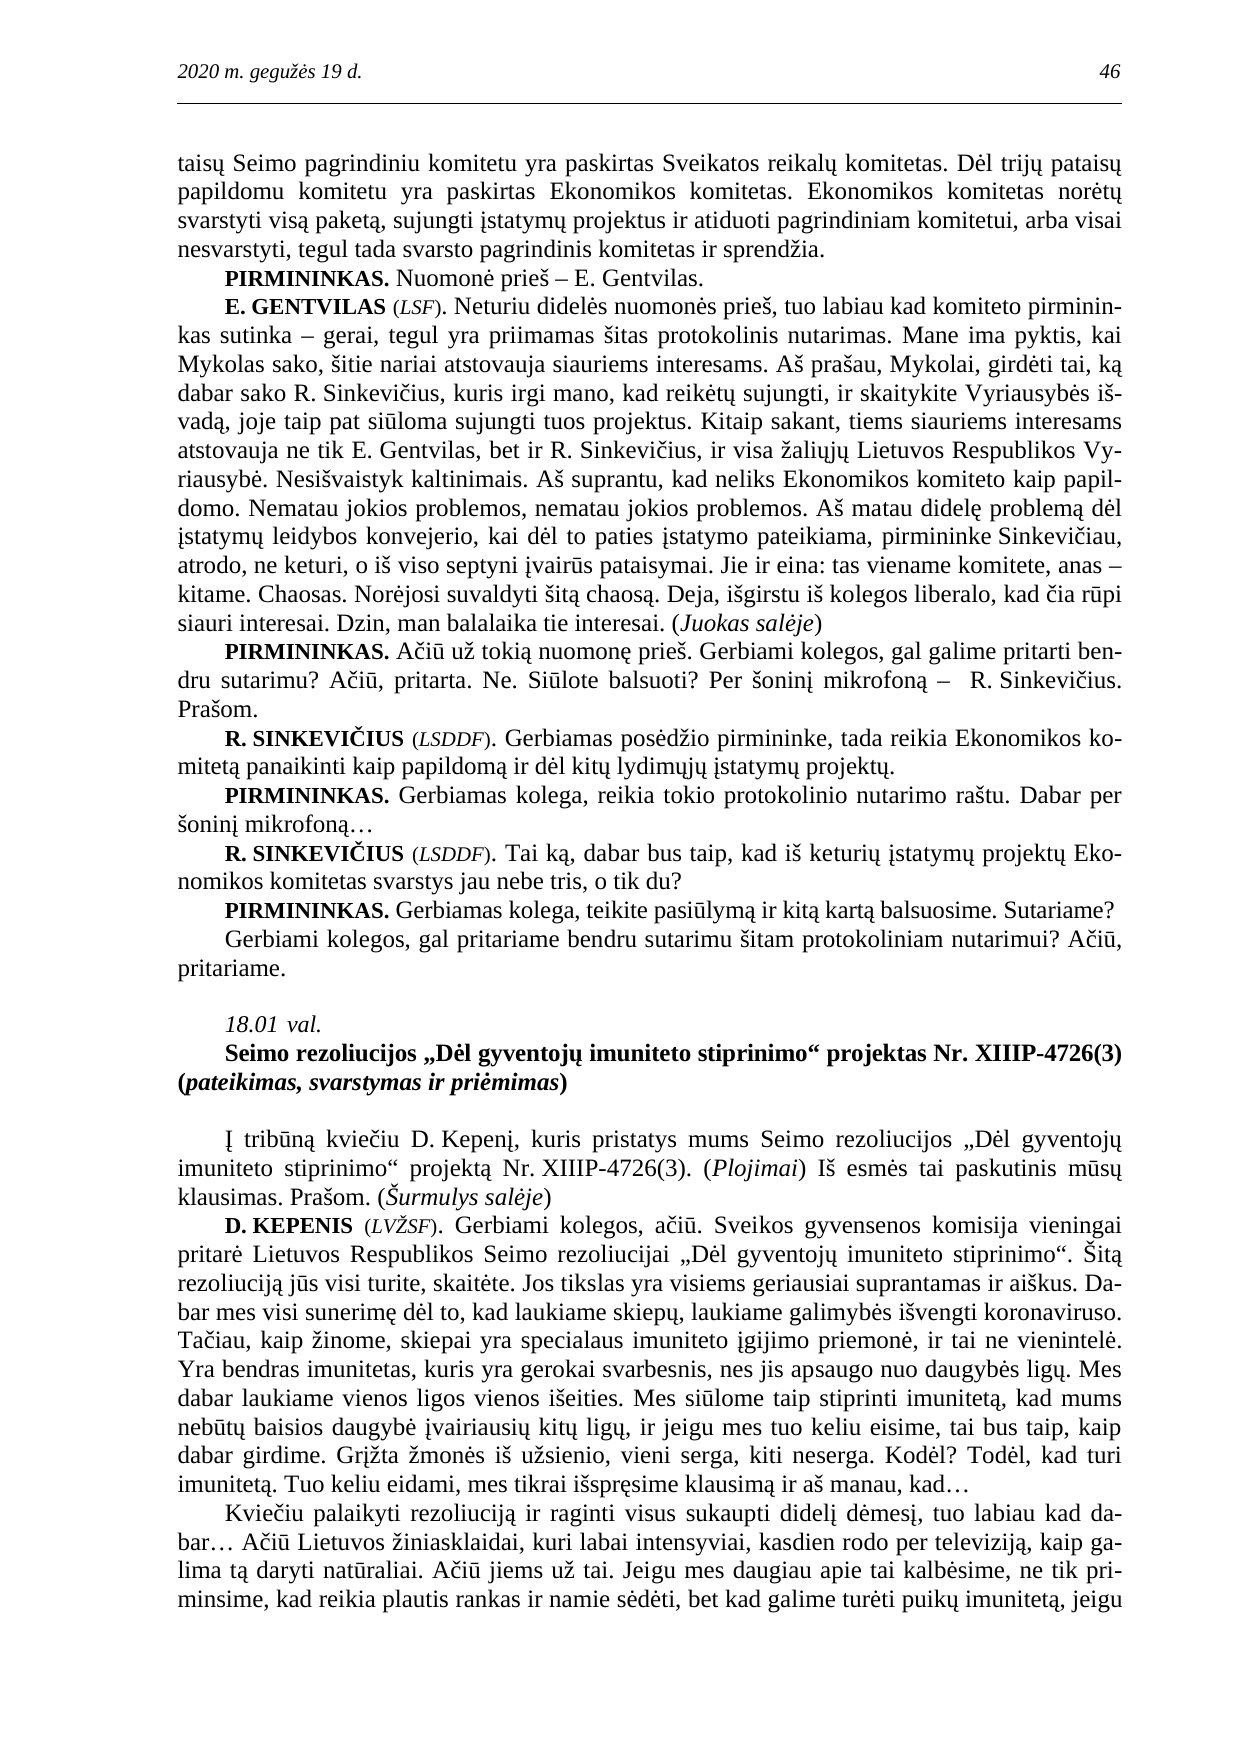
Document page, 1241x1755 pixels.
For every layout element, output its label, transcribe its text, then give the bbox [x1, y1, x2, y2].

text PIRMININKAS. Ger­bia­mas ko­le­ga, tei­ki­te pa­siū­ly­mą ir ki­tą kar­tą bal­suo­si­me. Su­ta­ria­me? [177, 895, 1122, 924]
text Į tri­bū­ną kvie­čiu D. Ke­pe­nį, ku­ris pri­sta­tys mums Sei­mo re­zo­liu­ci­jos „Dėl gy­ven­to­jų imu­ni­te­to stip­ri­ni­mo“ pro­jek­tą Nr. XIIIP-4726(3). (Plo­ji­mai) Iš es­mės tai pas­ku­ti­nis mū­sų klau­si­mas. Pra­šom. (Šur­mu­lys sa­lė­je) [177, 1124, 1122, 1210]
text E. GENTVILAS (LSF). Ne­tu­riu di­de­lės nuo­mo­nės prieš, tuo la­biau kad ko­mi­te­to pir­mi­nin­kas su­tin­ka – ge­rai, te­gul yra pri­ima­mas ši­tas pro­to­ko­li­nis nu­ta­ri­mas. Ma­ne ima pyk­tis, kai My­ko­las sa­ko, ši­tie na­riai at­sto­vau­ja siau­riems in­te­re­sams. Aš pra­šau, My­ko­lai, gir­dė­ti tai, ką da­bar sa­ko R. Sin­ke­vi­čius, ku­ris ir­gi ma­no, kad rei­kė­tų su­jung­ti, ir skai­ty­ki­te Vy­riau­sy­bės iš­va­dą, jo­je taip pat siū­lo­ma su­jung­ti tuos pro­jek­tus. Ki­taip sa­kant, tiems siau­riems in­te­re­sams at­sto­vau­ja ne tik E. Gent­vi­las, bet ir R. Sin­ke­vi­čius, ir vi­sa ža­lių­jų Lie­tu­vos Res­pub­li­kos Vy­riau­sy­bė. Ne­si­švais­tyk kal­ti­ni­mais. Aš su­pran­tu, kad ne­liks Eko­no­mi­kos ko­mi­te­to kaip pa­pil­do­mo. Ne­ma­tau jo­kios pro­ble­mos, ne­ma­tau jo­kios pro­ble­mos. Aš ma­tau di­de­lę pro­ble­mą dėl įsta­ty­mų lei­dy­bos kon­ve­je­rio, kai dėl to pa­ties įsta­ty­mo pa­tei­kia­ma, pir­mi­nin­ke Sin­ke­vi­čiau, at­ro­do, ne ke­tu­ri, o iš vi­so sep­ty­ni įvai­rūs pa­tai­sy­mai. Jie ir ei­na: tas vie­na­me ko­mi­te­te, anas – ki­ta­me. Cha­o­sas. No­rė­jo­si su­val­dy­ti ši­tą cha­o­są. De­ja, iš­girs­tu iš ko­le­gos li­be­ra­lo, kad čia rū­pi siau­ri in­te­re­sai. Dzin, man ba­la­lai­ka tie in­te­re­sai. (Juo­kas sa­lė­je) [177, 291, 1122, 636]
text 18.01 val. [224, 1010, 1122, 1038]
text Kvie­čiu pa­lai­ky­ti re­zo­liu­ci­ją ir ra­gin­ti vi­sus su­kaup­ti di­de­lį dė­me­sį, tuo la­biau kad da­bar… Ačiū Lie­tu­vos ži­niask­lai­dai, ku­ri la­bai in­ten­sy­viai, kas­dien ro­do per te­le­vi­zi­ją, kaip ga­li­ma tą da­ry­ti na­tū­ra­liai. Ačiū jiems už tai. Jei­gu mes dau­giau apie tai kal­bė­si­me, ne tik pri­min­si­me, kad rei­kia plau­tis ran­kas ir na­mie sė­dė­ti, bet kad ga­li­me tu­rė­ti pui­kų imu­ni­te­tą, jei­gu [177, 1498, 1122, 1613]
text Ger­bia­mi ko­le­gos, gal pri­ta­ria­me ben­dru su­ta­ri­mu ši­tam pro­to­ko­li­niam nu­ta­ri­mui? Ačiū, pri­ta­ria­me. [177, 924, 1122, 981]
text D. KEPENIS (LVŽSF). Ger­bia­mi ko­le­gos, ačiū. Svei­kos gy­ven­se­nos ko­mi­si­ja vie­nin­gai pri­ta­rė Lie­tu­vos Res­pub­li­kos Sei­mo re­zo­liu­ci­jai „Dėl gy­ven­to­jų imu­ni­te­to stip­ri­ni­mo“. Ši­tą re­zo­liu­ci­ją jūs vi­si tu­ri­te, skai­tė­te. Jos tiks­las yra vi­siems ge­riau­siai su­pran­ta­mas ir aiš­kus. Da­bar mes vi­si su­ne­ri­mę dėl to, kad lau­kia­me skie­pų, lau­kia­me ga­li­my­bės iš­veng­ti ko­ro­na­vi­ru­so. Ta­čiau, kaip ži­nome, skie­pai yra spe­cia­laus imu­ni­te­to įgi­ji­mo prie­mo­nė, ir tai ne vie­nin­te­lė. Yra ben­dras imu­ni­te­tas, ku­ris yra ge­ro­kai svar­bes­nis, nes jis ap­sau­go nuo dau­gy­bės li­gų. Mes da­bar lau­kia­me vie­nos li­gos vie­nos iš­ei­ties. Mes siū­lo­me taip stip­rin­ti imu­ni­te­tą, kad mums ne­bū­tų bai­sios dau­gy­bė įvai­riau­sių ki­tų li­gų, ir jei­gu mes tuo ke­liu ei­si­me, tai bus taip, kaip da­bar gir­di­me. Grįž­ta žmo­nės iš už­sie­nio, vie­ni ser­ga, ki­ti ne­ser­ga. Ko­dėl? To­dėl, kad tu­ri imu­ni­te­tą. Tuo ke­liu ei­da­mi, mes tik­rai iš­sprę­si­me klau­si­mą ir aš ma­nau, kad… [177, 1210, 1122, 1498]
text tai­sų Sei­mo pa­grin­di­niu ko­mi­te­tu yra pa­skir­tas Svei­ka­tos rei­ka­lų ko­mi­te­tas. Dėl tri­jų pa­tai­sų pa­pil­do­mu ko­mi­te­tu yra pa­skir­tas Eko­no­mi­kos ko­mi­te­tas. Eko­no­mi­kos ko­mi­te­tas no­rė­tų svars­ty­ti vi­są pa­ke­tą, su­jung­ti įsta­ty­mų pro­jek­tus ir ati­duo­ti pa­grin­di­niam ko­mi­te­tui, ar­ba vi­sai ne­svars­ty­ti, te­gul ta­da svars­to pa­grin­di­nis ko­mi­te­tas ir spren­džia. [177, 148, 1122, 263]
text R. SINKEVIČIUS (LSDDF). Tai ką, da­bar bus taip, kad iš ke­tu­rių įsta­ty­mų pro­jek­tų Eko­no­mi­kos ko­mi­te­tas svars­tys jau ne­be tris, o tik du? [177, 838, 1122, 895]
text PIRMININKAS. Ger­bia­mas ko­le­ga, rei­kia to­kio pro­to­ko­li­nio nu­ta­ri­mo raš­tu. Da­bar per šo­ni­nį mik­ro­fo­ną… [177, 780, 1122, 838]
text Sei­mo re­zo­liu­ci­jos „Dėl gy­ven­to­jų imu­ni­te­to stip­ri­ni­mo“ pro­jek­tas Nr. XIIIP-4726(3) (pa­tei­ki­mas, svars­ty­mas ir pri­ėmi­mas) [177, 1038, 1122, 1095]
text PIRMININKAS. Nuo­mo­nė prieš – E. Gent­vi­las. [177, 263, 1122, 291]
text R. SINKEVIČIUS (LSDDF). Ger­bia­mas po­sė­džio pir­mi­nin­ke, ta­da rei­kia Eko­no­mi­kos ko­mi­te­tą pa­nai­kin­ti kaip pa­pil­do­mą ir dėl ki­tų ly­di­mų­jų įsta­ty­mų pro­jek­tų. [177, 723, 1122, 780]
text PIRMININKAS. Ačiū už to­kią nuo­mo­nę prieš. Ger­bia­mi ko­le­gos, gal ga­li­me pri­tar­ti ben­dru su­ta­ri­mu? Ačiū, pri­tar­ta. Ne. Siū­lo­te bal­suo­ti? Per šo­ni­nį mik­ro­fo­ną – R. Sin­ke­vi­čius. Pra­šom. [177, 636, 1122, 723]
